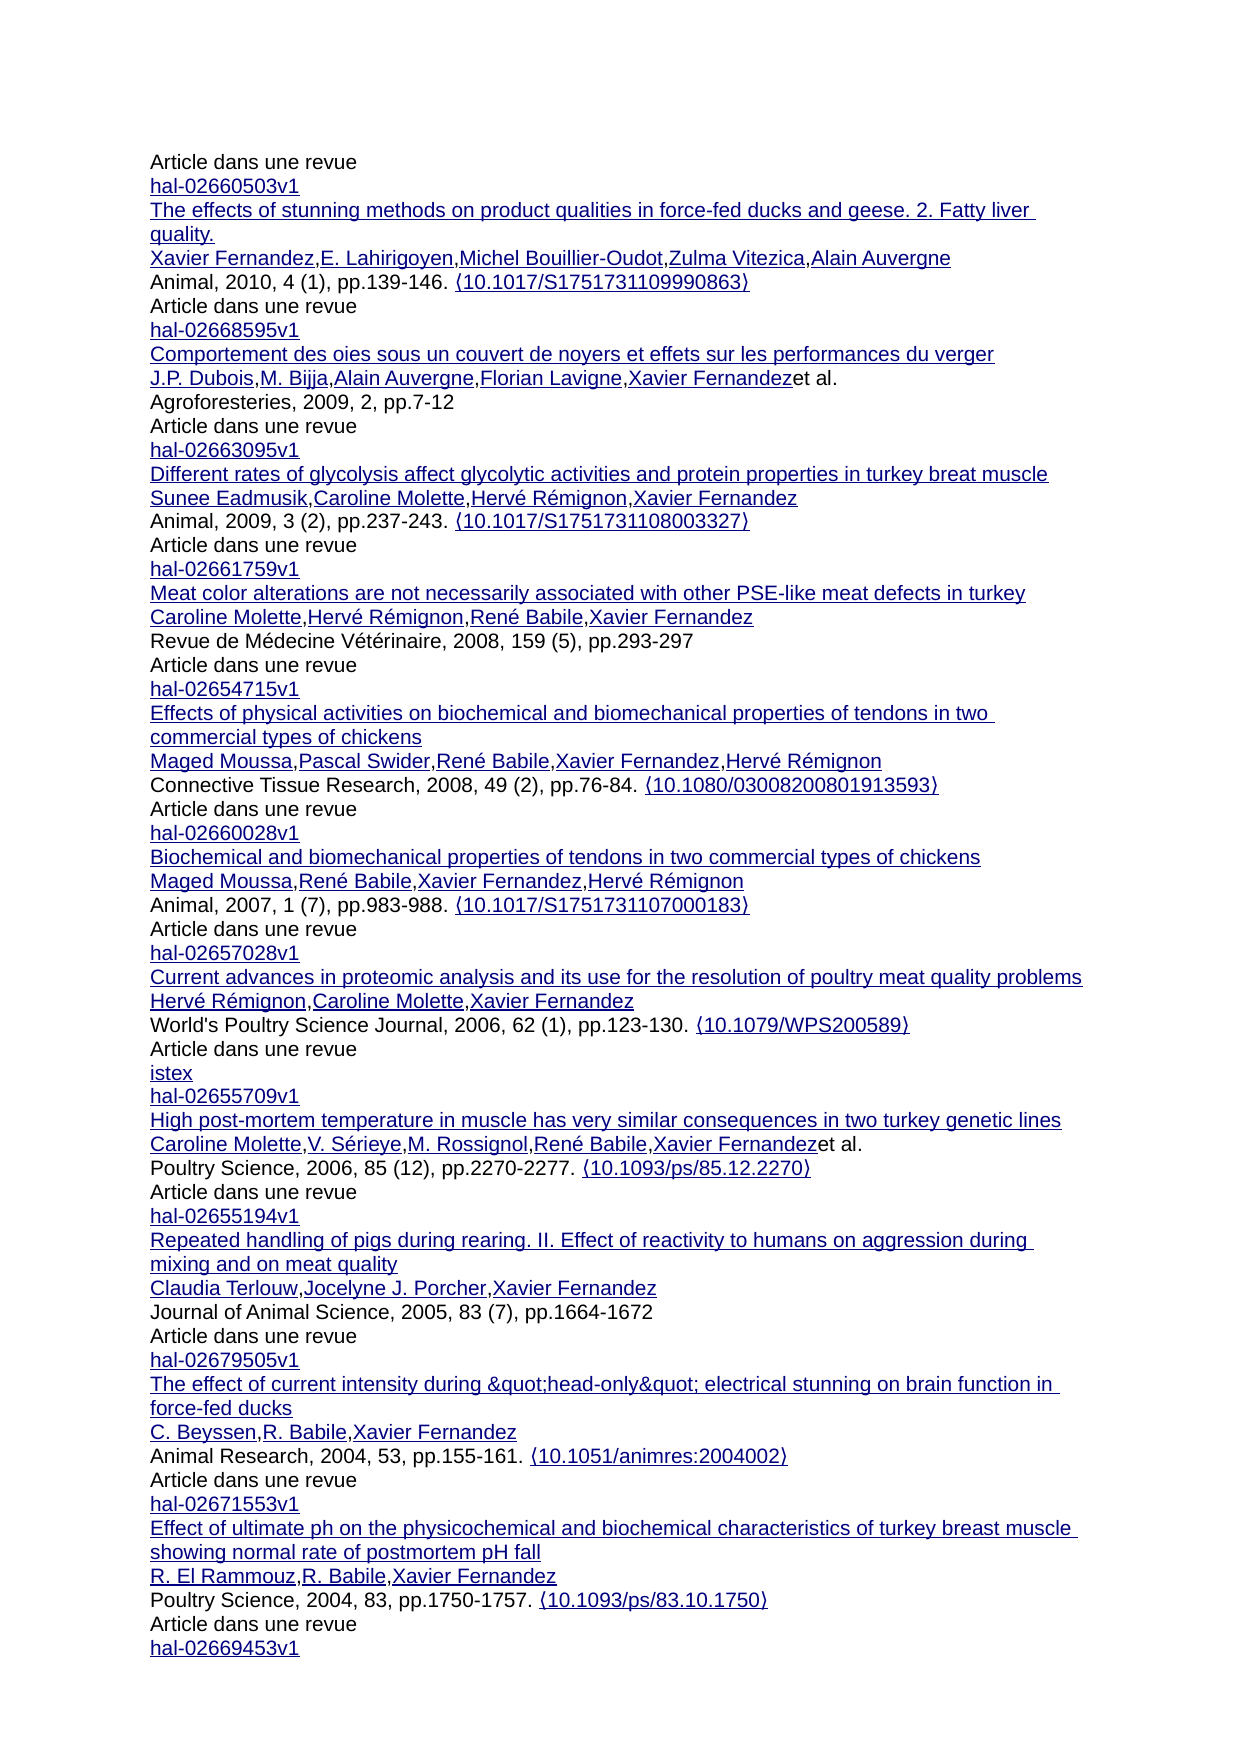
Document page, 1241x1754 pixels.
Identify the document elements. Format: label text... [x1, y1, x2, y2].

table_cell The effect of current intensity during &quot;head-only&quot; electrical stunning on brain function in force-fed ducks C. Beyssen,R. Babile,Xavier Fernandez Animal Research, 2004, 53, pp.155-161. ⟨10.1051/animres:2004002⟩ Article dans une revue hal-02671553v1 [150, 1372, 1090, 1516]
table_cell Effect of ultimate ph on the physicochemical and biochemical characteristics of turkey breast muscle showing normal rate of postmortem pH fall R. El Rammouz,R. Babile,Xavier Fernandez Poultry Science, 2004, 83, pp.1750-1757. ⟨10.1093/ps/83.10.1750⟩ Article dans une revue hal-02669453v1 [150, 1516, 1090, 1659]
table_cell Repeated handling of pigs during rearing. II. Effect of reactivity to humans on aggression during mixing and on meat quality Claudia Terlouw,Jocelyne J. Porcher,Xavier Fernandez Journal of Animal Science, 2005, 83 (7), pp.1664-1672 Article dans une revue hal-02679505v1 [150, 1228, 1090, 1372]
table_cell Current advances in proteomic analysis and its use for the resolution of poultry meat quality problems Hervé Rémignon,Caroline Molette,Xavier Fernandez World's Poultry Science Journal, 2006, 62 (1), pp.123-130. ⟨10.1079/WPS200589⟩ Article dans une revue istex hal-02655709v1 [150, 965, 1090, 1108]
table_cell High post-mortem temperature in muscle has very similar consequences in two turkey genetic lines Caroline Molette,V. Sérieye,M. Rossignol,René Babile,Xavier Fernandezet al. Poultry Science, 2006, 85 (12), pp.2270-2277. ⟨10.1093/ps/85.12.2270⟩ Article dans une revue hal-02655194v1 [150, 1108, 1090, 1228]
table_cell Biochemical and biomechanical properties of tendons in two commercial types of chickens Maged Moussa,René Babile,Xavier Fernandez,Hervé Rémignon Animal, 2007, 1 (7), pp.983-988. ⟨10.1017/S1751731107000183⟩ Article dans une revue hal-02657028v1 [150, 845, 1090, 964]
table_cell Comportement des oies sous un couvert de noyers et effets sur les performances du verger J.P. Dubois,M. Bijja,Alain Auvergne,Florian Lavigne,Xavier Fernandezet al. Agroforesteries, 2009, 2, pp.7-12 Article dans une revue hal-02663095v1 [150, 342, 1090, 461]
table_cell Meat color alterations are not necessarily associated with other PSE-like meat defects in turkey Caroline Molette,Hervé Rémignon,René Babile,Xavier Fernandez Revue de Médecine Vétérinaire, 2008, 159 (5), pp.293-297 Article dans une revue hal-02654715v1 [150, 581, 1090, 701]
table_cell Different rates of glycolysis affect glycolytic activities and protein properties in turkey breat muscle Sunee Eadmusik,Caroline Molette,Hervé Rémignon,Xavier Fernandez Animal, 2009, 3 (2), pp.237-243. ⟨10.1017/S1751731108003327⟩ Article dans une revue hal-02661759v1 [150, 461, 1090, 581]
table_cell Article dans une revue hal-02660503v1 [150, 150, 1090, 198]
table_cell The effects of stunning methods on product qualities in force-fed ducks and geese. 2. Fatty liver quality. Xavier Fernandez,E. Lahirigoyen,Michel Bouillier-Oudot,Zulma Vitezica,Alain Auvergne Animal, 2010, 4 (1), pp.139-146. ⟨10.1017/S1751731109990863⟩ Article dans une revue hal-02668595v1 [150, 198, 1090, 342]
table_cell Effects of physical activities on biochemical and biomechanical properties of tendons in two commercial types of chickens Maged Moussa,Pascal Swider,René Babile,Xavier Fernandez,Hervé Rémignon Connective Tissue Research, 2008, 49 (2), pp.76-84. ⟨10.1080/03008200801913593⟩ Article dans une revue hal-02660028v1 [150, 701, 1090, 845]
